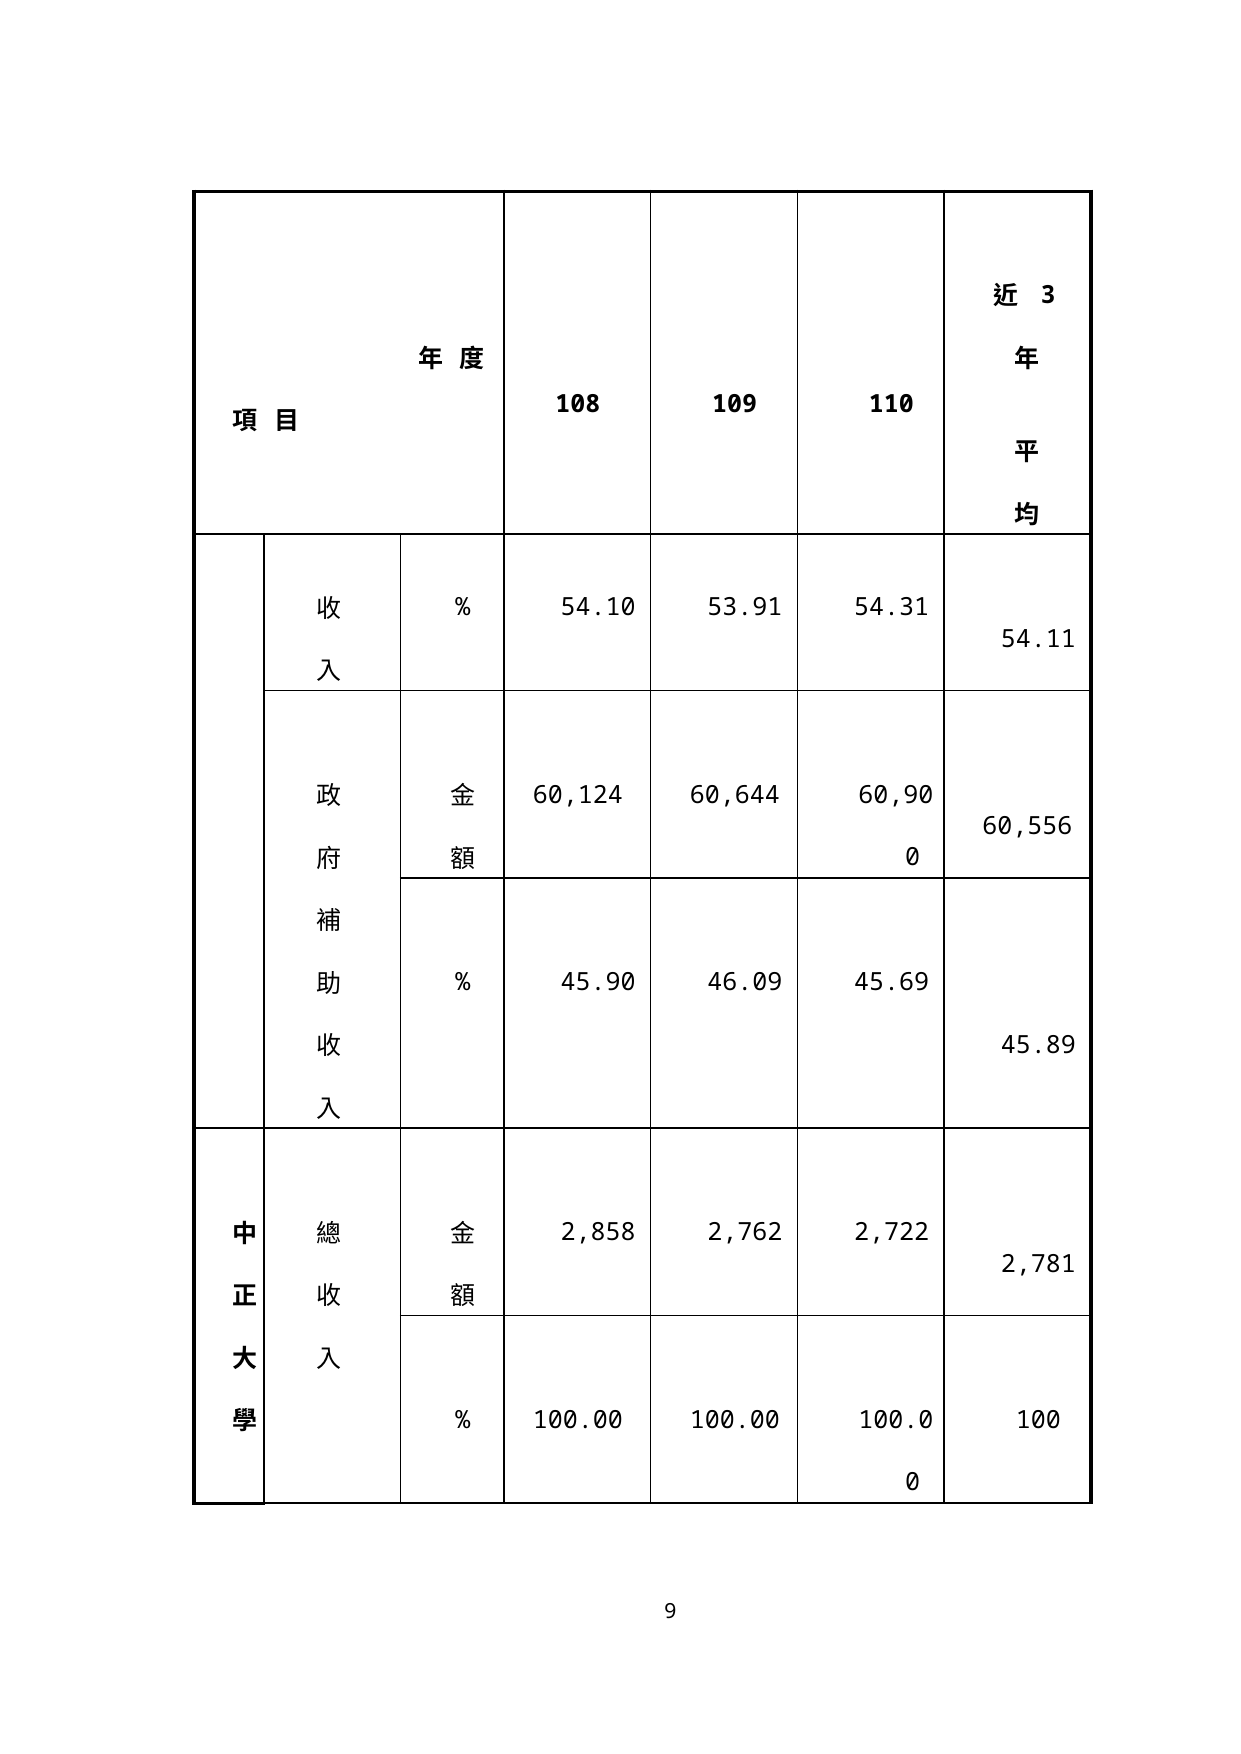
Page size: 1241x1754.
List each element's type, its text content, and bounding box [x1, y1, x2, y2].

table_cell 53.91 [651, 535, 797, 689]
table_cell 100.00 [798, 1316, 943, 1502]
table_cell 45.90 [505, 879, 650, 1127]
table_cell 60,900 [798, 691, 943, 877]
table_cell 60,644 [651, 691, 797, 877]
table_cell 金額 [401, 1129, 503, 1314]
table_cell 100.00 [505, 1316, 650, 1502]
table_cell 金額 [401, 691, 503, 877]
table_cell 100 [945, 1316, 1089, 1502]
table_cell % [401, 1316, 503, 1502]
table_cell % [401, 879, 503, 1127]
table_cell 45.89 [945, 879, 1089, 1127]
table_header 年度 項目 [196, 193, 503, 533]
table_cell 2,858 [505, 1129, 650, 1314]
table_cell % [401, 535, 503, 689]
table_cell [196, 535, 263, 1127]
table_cell 46.09 [651, 879, 797, 1127]
table_cell 60,556 [945, 691, 1089, 877]
table_cell 54.10 [505, 535, 650, 689]
table_cell 2,781 [945, 1129, 1089, 1314]
table_cell 收入 [265, 535, 400, 689]
table_cell 政府補助收入 [265, 691, 400, 1127]
table_header 108 [505, 193, 650, 533]
table_cell 60,124 [505, 691, 650, 877]
table_cell 54.31 [798, 535, 943, 689]
table_cell 2,762 [651, 1129, 797, 1314]
table_cell 2,722 [798, 1129, 943, 1314]
table_header 110 [798, 193, 943, 533]
table_cell 45.69 [798, 879, 943, 1127]
table_header 109 [651, 193, 797, 533]
table_cell 總收入 [265, 1129, 400, 1502]
table_cell 100.00 [651, 1316, 797, 1502]
table_cell 54.11 [945, 535, 1089, 689]
table_cell 中正大學 [196, 1129, 263, 1502]
table_header 近3年 平 均 [945, 193, 1089, 533]
